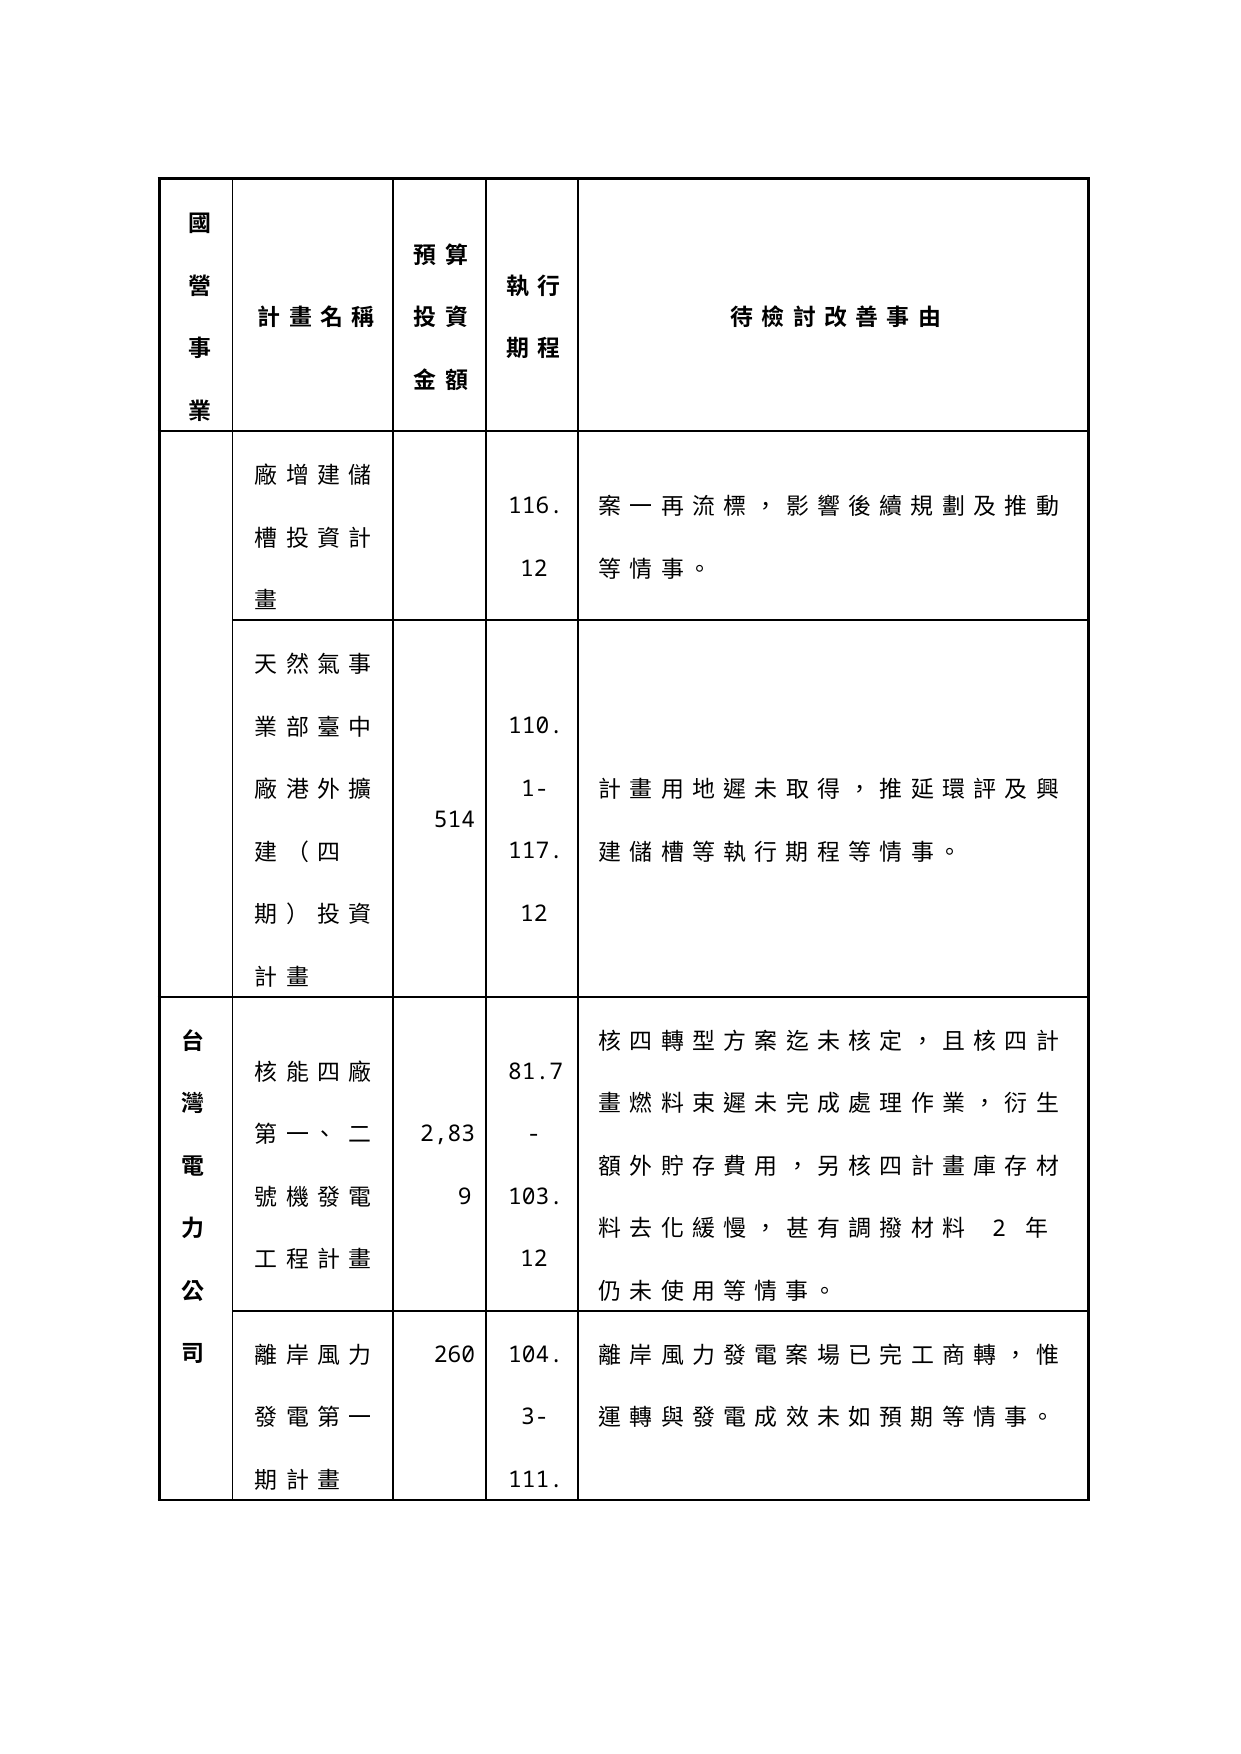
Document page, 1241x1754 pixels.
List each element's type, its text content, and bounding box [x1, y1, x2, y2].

table_header 國營事業 [161, 180, 232, 430]
table_cell [161, 432, 232, 996]
table_cell 81.7- 103.12 [487, 998, 577, 1310]
table_cell 260 [394, 1312, 485, 1499]
table_cell 離岸風力發電第一期計畫 [233, 1312, 392, 1499]
table_cell 116.12 [487, 432, 577, 619]
table_cell 廠增建儲槽投資計畫 [233, 432, 392, 619]
table_header 預算投資金額 [394, 180, 485, 430]
table_header 待檢討改善事由 [579, 180, 1087, 430]
table_cell 台灣電力公司 [161, 998, 232, 1499]
table_cell 110.1-117.12 [487, 621, 577, 996]
table_cell 計畫用地遲未取得，推延環評及興建儲槽等執行期程等情事。 [579, 621, 1087, 996]
table_cell 104.3-111. [487, 1312, 577, 1499]
table_cell 天然氣事業部臺中廠港外擴建（四期）投資計畫 [233, 621, 392, 996]
table_header 計畫名稱 [233, 180, 392, 430]
table_header 執行期程 [487, 180, 577, 430]
table_cell 核四轉型方案迄未核定，且核四計畫燃料束遲未完成處理作業，衍生額外貯存費用，另核四計畫庫存材料去化緩慢，甚有調撥材料 2 年仍未使用等情事。 [579, 998, 1087, 1310]
table_cell 核能四廠第一、二號機發電工程計畫 [233, 998, 392, 1310]
table_cell [394, 432, 485, 619]
table_cell 離岸風力發電案場已完工商轉，惟運轉與發電成效未如預期等情事。 [579, 1312, 1087, 1499]
table_cell 2,839 [394, 998, 485, 1310]
table_cell 案一再流標，影響後續規劃及推動等情事。 [579, 432, 1087, 619]
table_cell 514 [394, 621, 485, 996]
